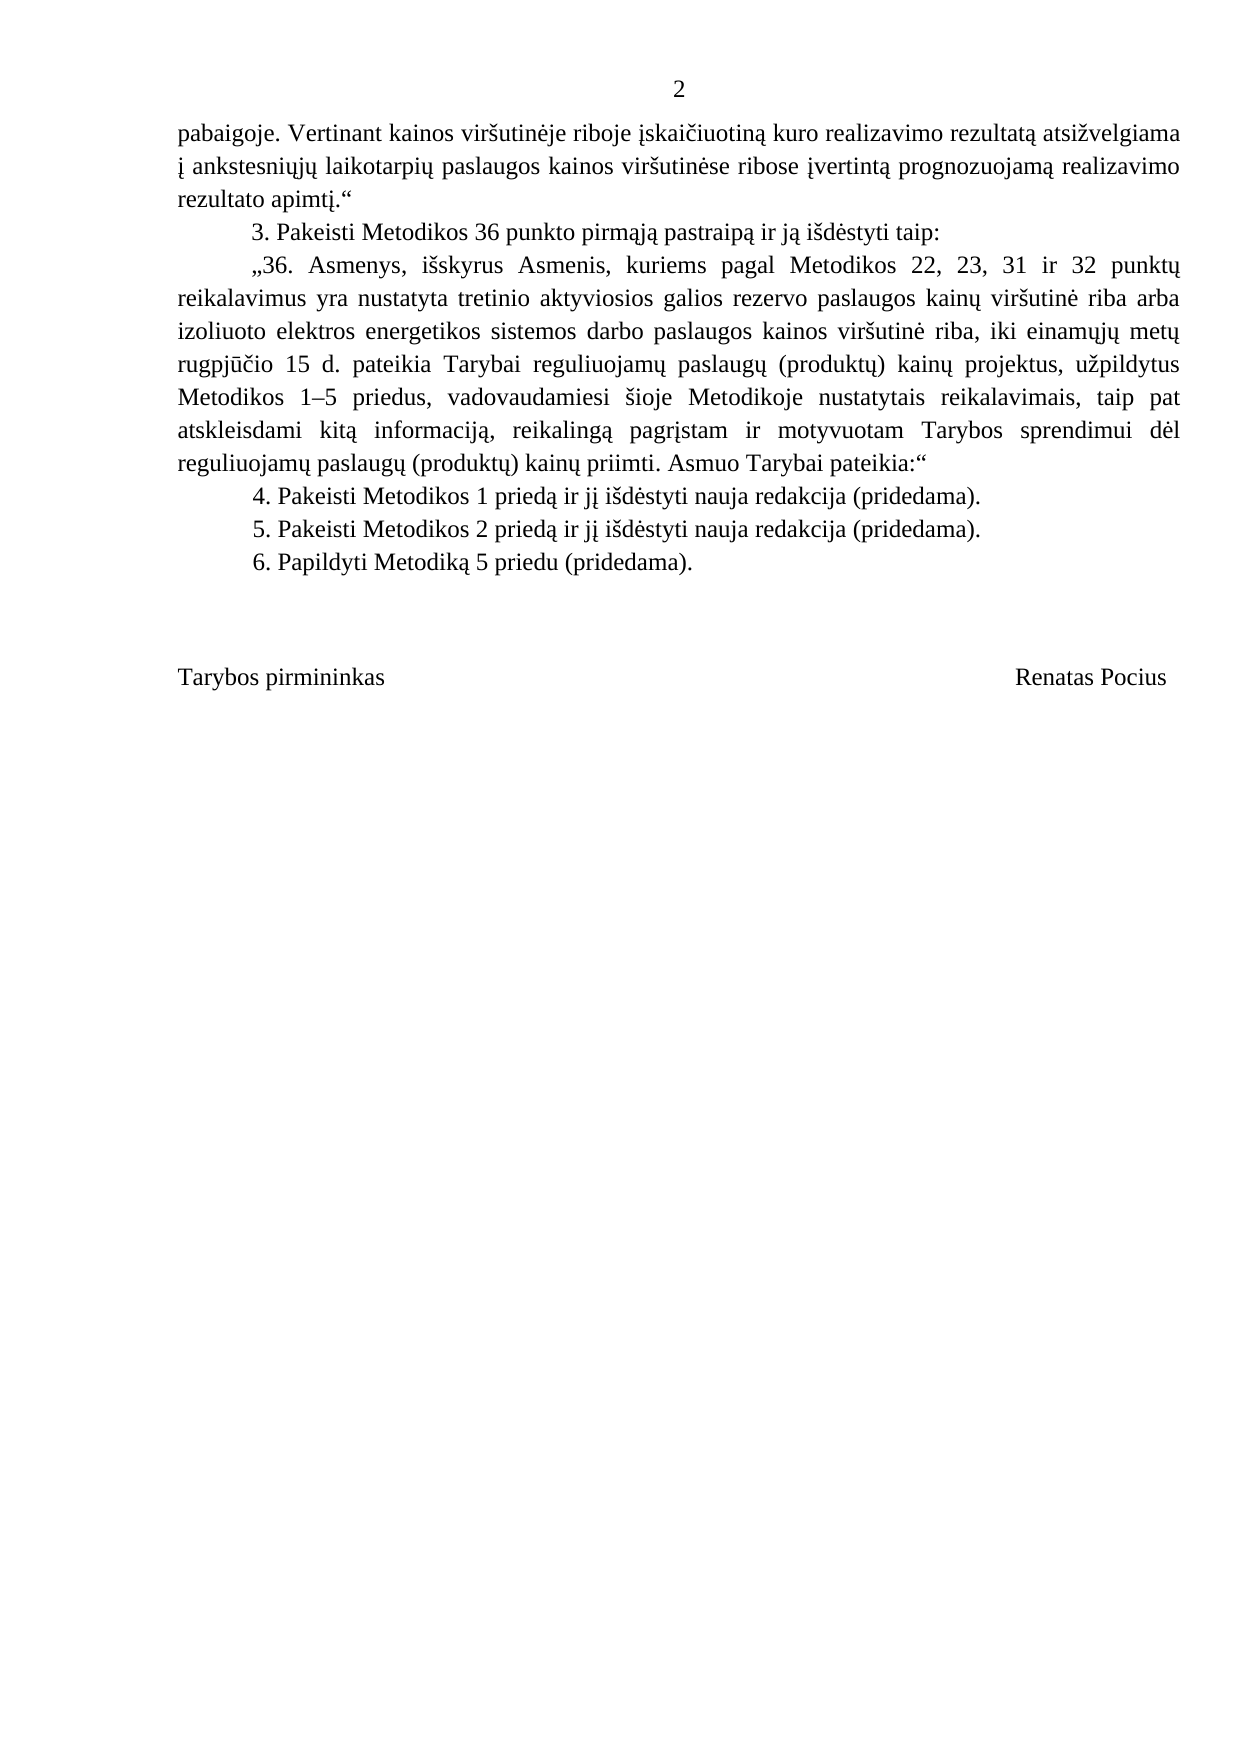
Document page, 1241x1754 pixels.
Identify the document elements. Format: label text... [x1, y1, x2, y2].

text pabaigoje. Vertinant kainos viršutinėje riboje įskaičiuotiną kuro realizavimo rezultatą atsižvelgiama į ankstesniųjų laikotarpių paslaugos kainos viršutinėse ribose įvertintą prognozuojamą realizavimo rezultato apimtį.“ [177, 118, 1181, 213]
text 6. Papildyti Metodiką 5 priedu (pridedama). [177, 547, 1181, 576]
text Tarybos pirmininkas Renatas Pocius [177, 662, 1181, 691]
text 4. Pakeisti Metodikos 1 priedą ir jį išdėstyti nauja redakcija (pridedama). [177, 481, 1181, 510]
text 3. Pakeisti Metodikos 36 punkto pirmąją pastraipą ir ją išdėstyti taip: [177, 217, 1181, 246]
text „36. Asmenys, išskyrus Asmenis, kuriems pagal Metodikos 22, 23, 31 ir 32 punktų reikalavimus yra nustatyta tretinio aktyviosios galios rezervo paslaugos kainų viršutinė riba arba izoliuoto elektros energetikos sistemos darbo paslaugos kainos viršutinė riba, iki einamųjų metų rugpjūčio 15 d. pateikia Tarybai reguliuojamų paslaugų (produktų) kainų projektus, užpildytus Metodikos 1‒5 priedus, vadovaudamiesi šioje Metodikoje nustatytais reikalavimais, taip pat atskleisdami kitą informaciją, reikalingą pagrįstam ir motyvuotam Tarybos sprendimui dėl reguliuojamų paslaugų (produktų) kainų priimti. Asmuo Tarybai pateikia:“ [177, 250, 1181, 477]
text 5. Pakeisti Metodikos 2 priedą ir jį išdėstyti nauja redakcija (pridedama). [177, 514, 1181, 543]
